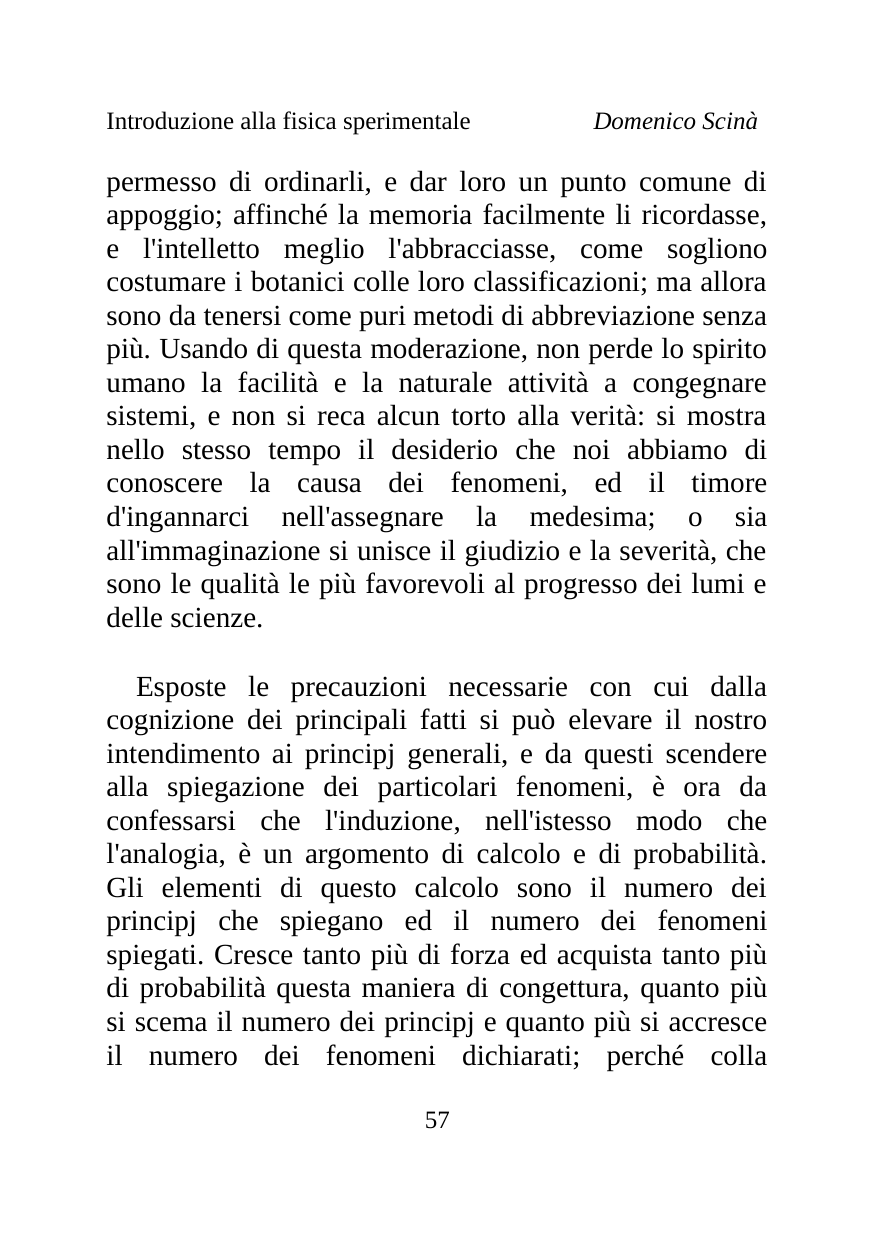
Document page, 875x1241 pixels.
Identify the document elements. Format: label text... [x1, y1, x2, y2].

text Esposte le precauzioni necessarie con cui dalla cognizione dei principali fatti si può elevare il nostro intendimento ai principj generali, e da questi scendere alla spiegazione dei particolari fenomeni, è ora da confessarsi che l'induzione, nell'istesso modo che l'analogia, è un argomento di calcolo e di probabilità. Gli elementi di questo calcolo sono il numero dei principj che spiegano ed il numero dei fenomeni spiegati. Cresce tanto più di forza ed acquista tanto più di probabilità questa maniera di congettura, quanto più si scema il numero dei principj e quanto più si accresce il numero dei fenomeni dichiarati; perché colla [106, 669, 768, 1071]
text permesso di ordinarli, e dar loro un punto comune di appoggio; affinché la memoria facilmente li ricordasse, e l'intelletto meglio l'abbracciasse, come sogliono costumare i botanici colle loro classificazioni; ma allora sono da tenersi come puri metodi di abbreviazione senza più. Usando di questa moderazione, non perde lo spirito umano la facilità e la naturale attività a congegnare sistemi, e non si reca alcun torto alla verità: si mostra nello stesso tempo il desiderio che noi abbiamo di conoscere la causa dei fenomeni, ed il timore d'ingannarci nell'assegnare la medesima; o sia all'immaginazione si unisce il giudizio e la severità, che sono le qualità le più favorevoli al progresso dei lumi e delle scienze. [106, 164, 768, 633]
